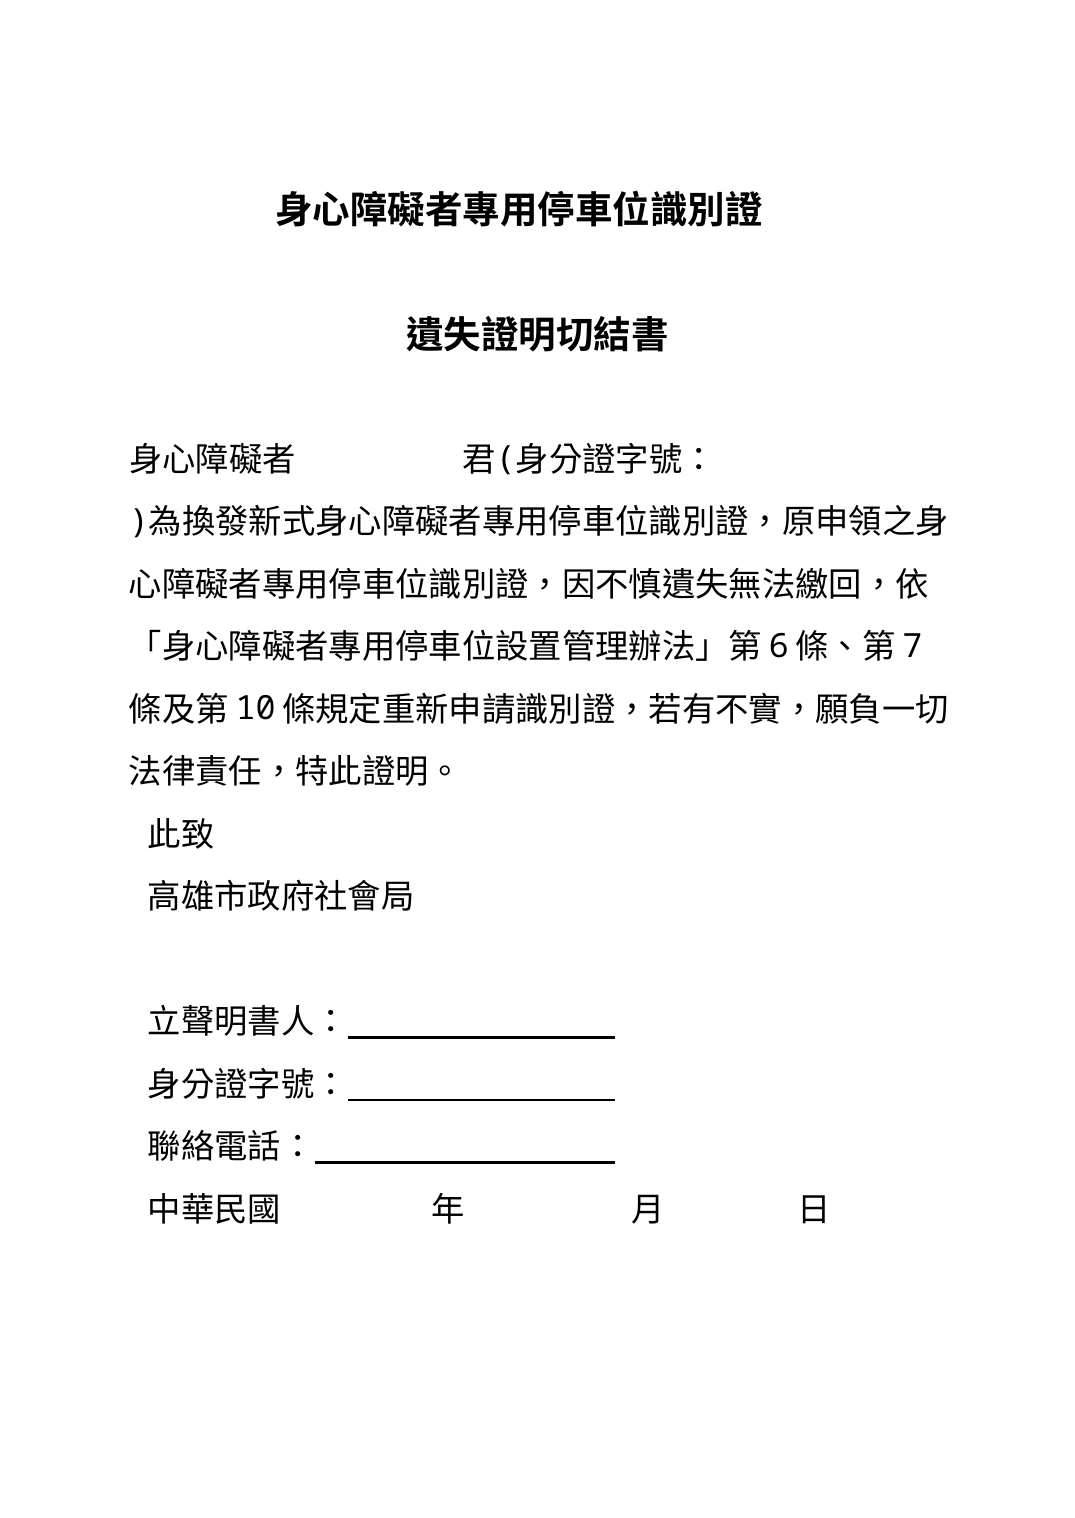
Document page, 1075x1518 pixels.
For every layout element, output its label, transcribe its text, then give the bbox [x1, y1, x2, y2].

text 身分證字號： [148, 1040, 927, 1103]
text 立聲明書人： [148, 978, 927, 1040]
text 身心障礙者專用停車位識別證 [148, 165, 927, 228]
text 此致 [148, 790, 927, 853]
text 高雄市政府社會局 [148, 853, 927, 915]
text 中華民國 年 月 日 [148, 1165, 927, 1228]
text 身心障礙者 君(身分證字號： )為換發新式身心障礙者專用停車位識別證，原申領之身心障礙者專用停車位識別證，因不慎遺失無法繳回，依「身心障礙者專用停車位設置管理辦法」第6條、第7條及第10條規定重新申請識別證，若有不實，願負一切法律責任，特此證明。 [129, 415, 954, 790]
text 遺失證明切結書 [148, 290, 927, 353]
text 聯絡電話： [148, 1103, 927, 1165]
